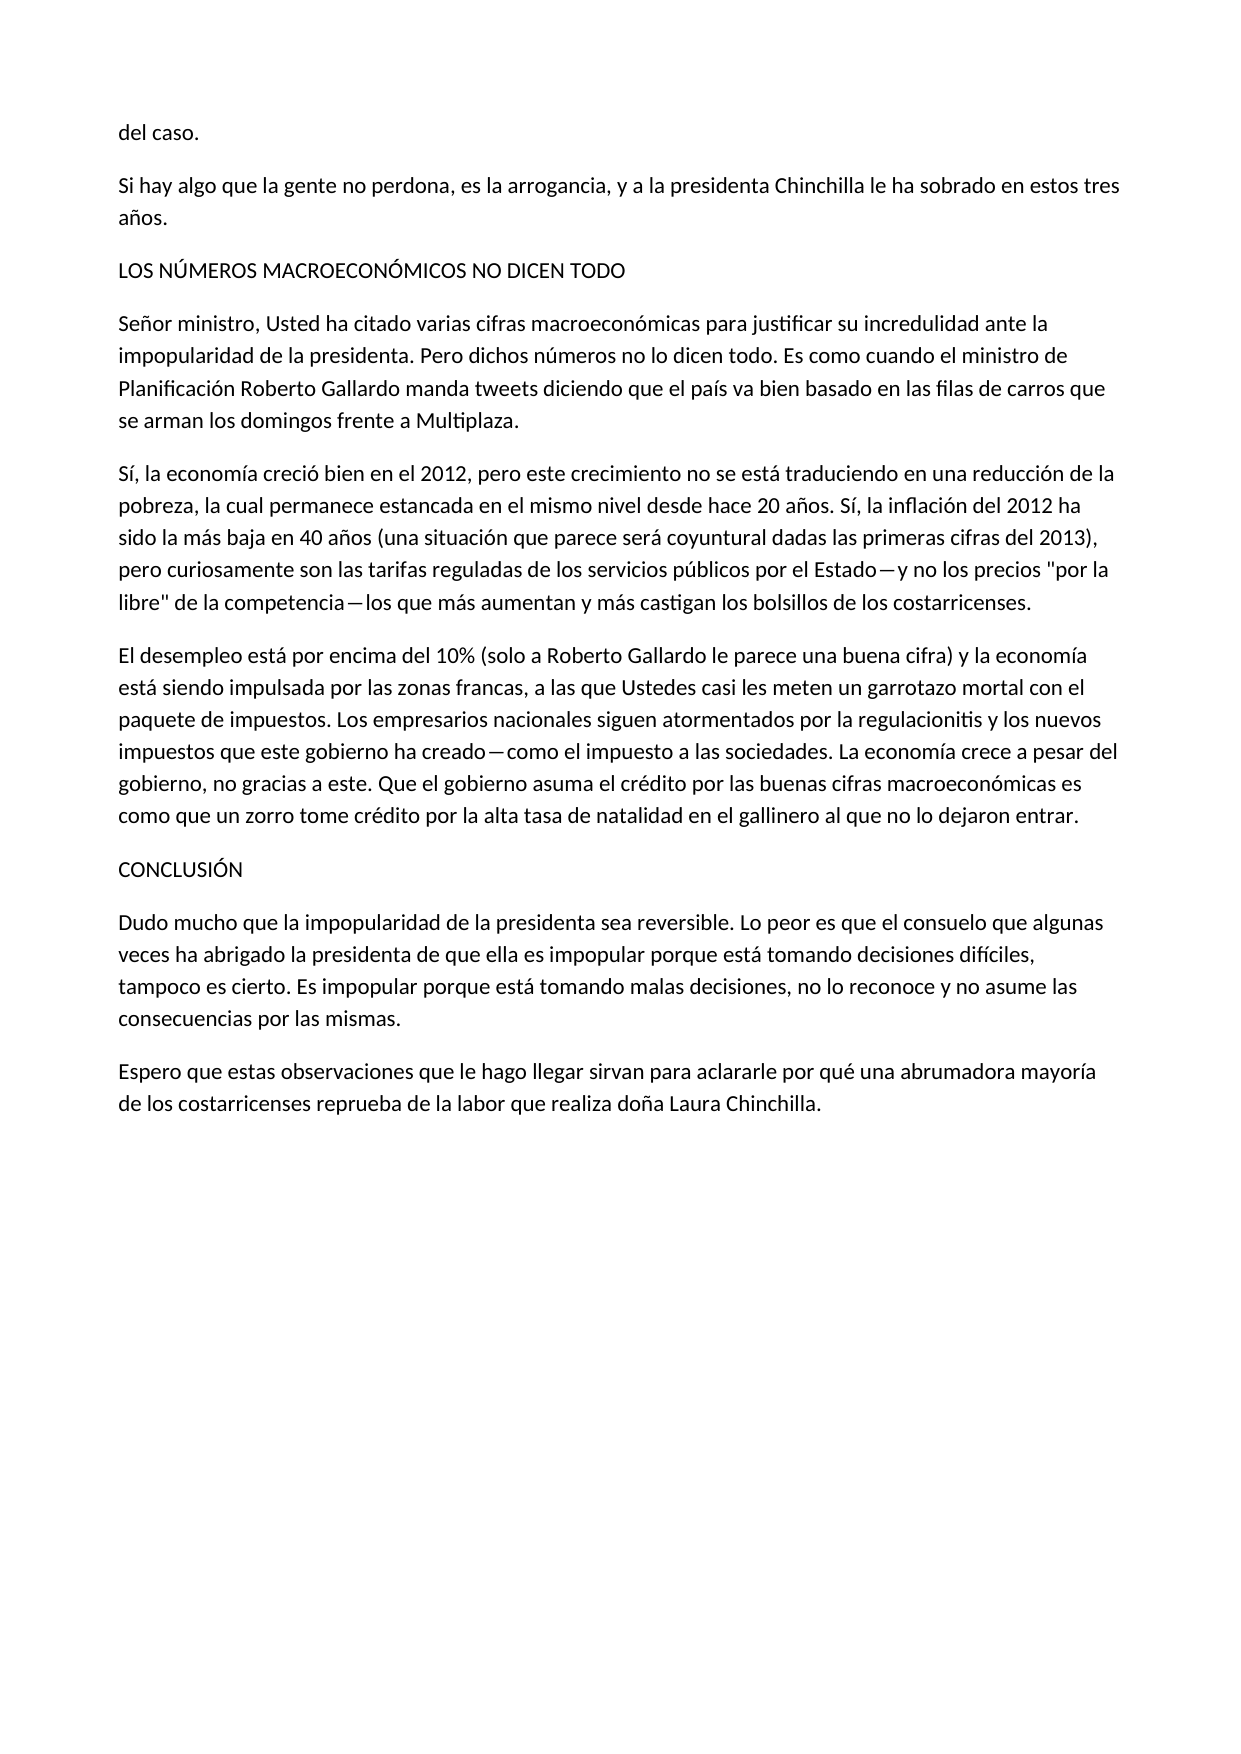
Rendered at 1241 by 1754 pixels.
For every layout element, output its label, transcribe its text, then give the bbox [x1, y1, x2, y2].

text del caso. [118, 118, 1122, 146]
text Si hay algo que la gente no perdona, es la arrogancia, y a la presidenta Chinchilla le ha sobrado en estos tres años. [118, 171, 1122, 231]
text CONCLUSIÓN [118, 855, 1122, 883]
text Dudo mucho que la impopularidad de la presidenta sea reversible. Lo peor es que el consuelo que algunas veces ha abrigado la presidenta de que ella es impopular porque está tomando decisiones difíciles, tampoco es cierto. Es impopular porque está tomando malas decisiones, no lo reconoce y no asume las consecuencias por las mismas. [118, 908, 1122, 1032]
text Espero que estas observaciones que le hago llegar sirvan para aclararle por qué una abrumadora mayoría de los costarricenses reprueba de la labor que realiza doña Laura Chinchilla. [118, 1057, 1122, 1117]
text El desempleo está por encima del 10% (solo a Roberto Gallardo le parece una buena cifra) y la economía está siendo impulsada por las zonas francas, a las que Ustedes casi les meten un garrotazo mortal con el paquete de impuestos. Los empresarios nacionales siguen atormentados por la regulacionitis y los nuevos impuestos que este gobierno ha creado―como el impuesto a las sociedades. La economía crece a pesar del gobierno, no gracias a este. Que el gobierno asuma el crédito por las buenas cifras macroeconómicas es como que un zorro tome crédito por la alta tasa de natalidad en el gallinero al que no lo dejaron entrar. [118, 641, 1122, 830]
text LOS NÚMEROS MACROECONÓMICOS NO DICEN TODO [118, 256, 1122, 284]
text Sí, la economía creció bien en el 2012, pero este crecimiento no se está traduciendo en una reducción de la pobreza, la cual permanece estancada en el mismo nivel desde hace 20 años. Sí, la inflación del 2012 ha sido la más baja en 40 años (una situación que parece será coyuntural dadas las primeras cifras del 2013), pero curiosamente son las tarifas reguladas de los servicios públicos por el Estado―y no los precios "por la libre" de la competencia―los que más aumentan y más castigan los bolsillos de los costarricenses. [118, 459, 1122, 616]
text Señor ministro, Usted ha citado varias cifras macroeconómicas para justificar su incredulidad ante la impopularidad de la presidenta. Pero dichos números no lo dicen todo. Es como cuando el ministro de Planificación Roberto Gallardo manda tweets diciendo que el país va bien basado en las filas de carros que se arman los domingos frente a Multiplaza. [118, 309, 1122, 434]
